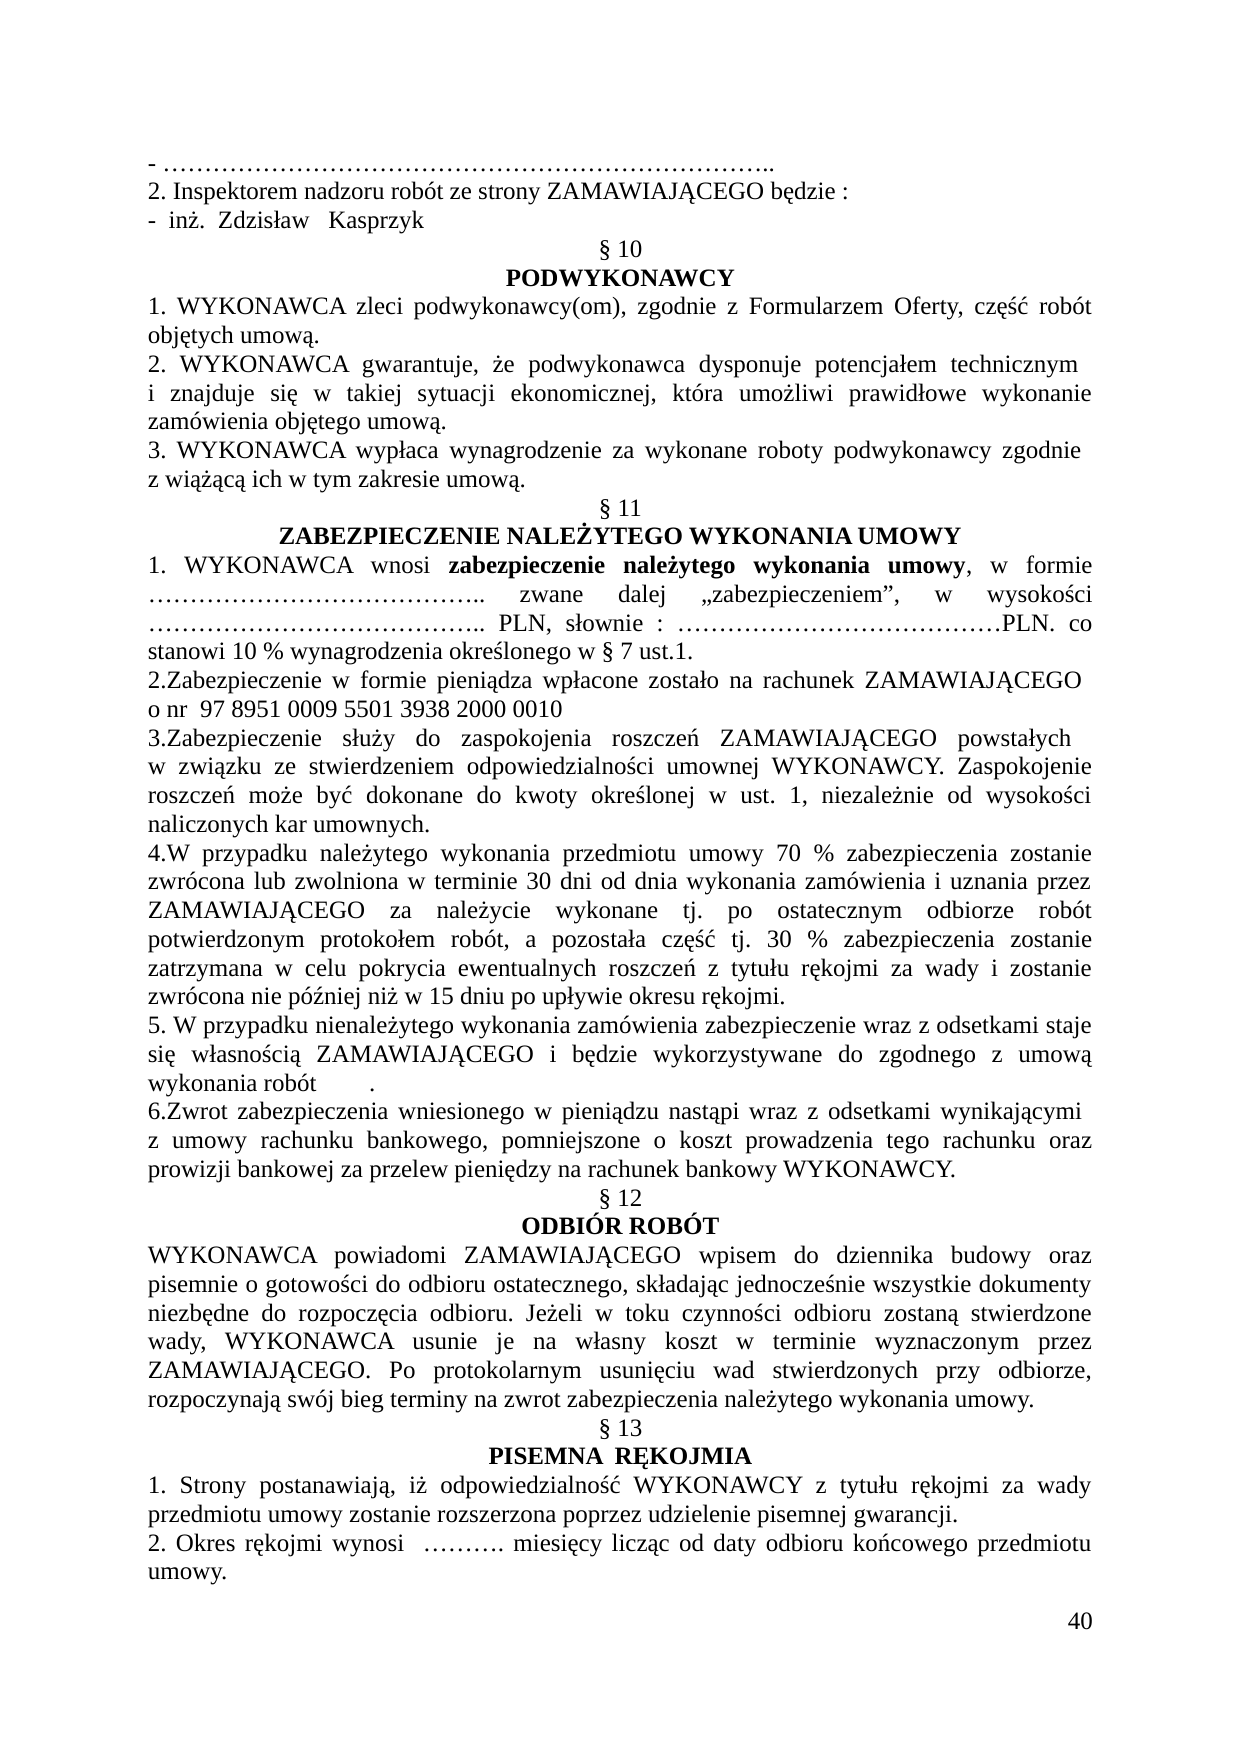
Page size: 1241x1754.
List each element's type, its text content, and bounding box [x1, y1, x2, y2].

text 2.Zabezpieczenie w formie pieniądza wpłacone zostało na rachunek ZAMAWIAJĄCEGO o nr 97 8951 0009 5501 3938 2000 0010 [148, 665, 1093, 723]
text WYKONAWCA powiadomi ZAMAWIAJĄCEGO wpisem do dziennika budowy oraz pisemnie o gotowości do odbioru ostatecznego, składając jednocześnie wszystkie dokumenty niezbędne do rozpoczęcia odbioru. Jeżeli w toku czynności odbioru zostaną stwierdzone wady, WYKONAWCA usunie je na własny koszt w terminie wyznaczonym przez ZAMAWIAJĄCEGO. Po protokolarnym usunięciu wad stwierdzonych przy odbiorze, rozpoczynają swój bieg terminy na zwrot zabezpieczenia należytego wykonania umowy. [148, 1240, 1093, 1413]
text 1. WYKONAWCA zleci podwykonawcy(om), zgodnie z Formularzem Oferty, część robót objętych umową. [148, 291, 1093, 349]
text 1. Strony postanawiają, iż odpowiedzialność WYKONAWCY z tytułu rękojmi za wady przedmiotu umowy zostanie rozszerzona poprzez udzielenie pisemnej gwarancji. [148, 1470, 1093, 1528]
text 2. WYKONAWCA gwarantuje, że podwykonawca dysponuje potencjałem technicznym i znajduje się w takiej sytuacji ekonomicznej, która umożliwi prawidłowe wykonanie zamówienia objętego umową. [148, 349, 1093, 435]
text 2. Inspektorem nadzoru robót ze strony ZAMAWIAJĄCEGO będzie : [148, 176, 1093, 205]
text PISEMNA RĘKOJMIA [148, 1441, 1093, 1470]
text § 12 [148, 1183, 1093, 1211]
text 4.W przypadku należytego wykonania przedmiotu umowy 70 % zabezpieczenia zostanie zwrócona lub zwolniona w terminie 30 dni od dnia wykonania zamówienia i uznania przez ZAMAWIAJĄCEGO za należycie wykonane tj. po ostatecznym odbiorze robót potwierdzonym protokołem robót, a pozostała część tj. 30 % zabezpieczenia zostanie zatrzymana w celu pokrycia ewentualnych roszczeń z tytułu rękojmi za wady i zostanie zwrócona nie później niż w 15 dniu po upływie okresu rękojmi. [148, 838, 1093, 1010]
text § 11 [148, 493, 1093, 521]
text § 13 [148, 1413, 1093, 1441]
text 6.Zwrot zabezpieczenia wniesionego w pieniądzu nastąpi wraz z odsetkami wynikającymi z umowy rachunku bankowego, pomniejszone o koszt prowadzenia tego rachunku oraz prowizji bankowej za przelew pieniędzy na rachunek bankowy WYKONAWCY. [148, 1096, 1093, 1183]
text ZABEZPIECZENIE NALEŻYTEGO WYKONANIA UMOWY [148, 521, 1093, 550]
text 2. Okres rękojmi wynosi ………. miesięcy licząc od daty odbioru końcowego przedmiotu umowy. [148, 1528, 1093, 1585]
text § 10 [148, 234, 1093, 263]
text 5. W przypadku nienależytego wykonania zamówienia zabezpieczenie wraz z odsetkami staje się własnością ZAMAWIAJĄCEGO i będzie wykorzystywane do zgodnego z umową wykonania robót . [148, 1010, 1093, 1096]
text 3. WYKONAWCA wypłaca wynagrodzenie za wykonane roboty podwykonawcy zgodnie z wiążącą ich w tym zakresie umową. [148, 435, 1093, 493]
text 1. WYKONAWCA wnosi zabezpieczenie należytego wykonania umowy, w formie ………………………………….. zwane dalej „zabezpieczeniem”, w wysokości ………………………………….. PLN, słownie : …………………………………PLN. co stanowi 10 % wynagrodzenia określonego w § 7 ust.1. [148, 550, 1093, 665]
text 3.Zabezpieczenie służy do zaspokojenia roszczeń ZAMAWIAJĄCEGO powstałych w związku ze stwierdzeniem odpowiedzialności umownej WYKONAWCY. Zaspokojenie roszczeń może być dokonane do kwoty określonej w ust. 1, niezależnie od wysokości naliczonych kar umownych. [148, 723, 1093, 838]
text ODBIÓR ROBÓT [148, 1211, 1093, 1240]
text - ……………………………………………………………….. [148, 148, 1093, 176]
text PODWYKONAWCY [148, 263, 1093, 291]
text - inż. Zdzisław Kasprzyk [148, 205, 1093, 234]
